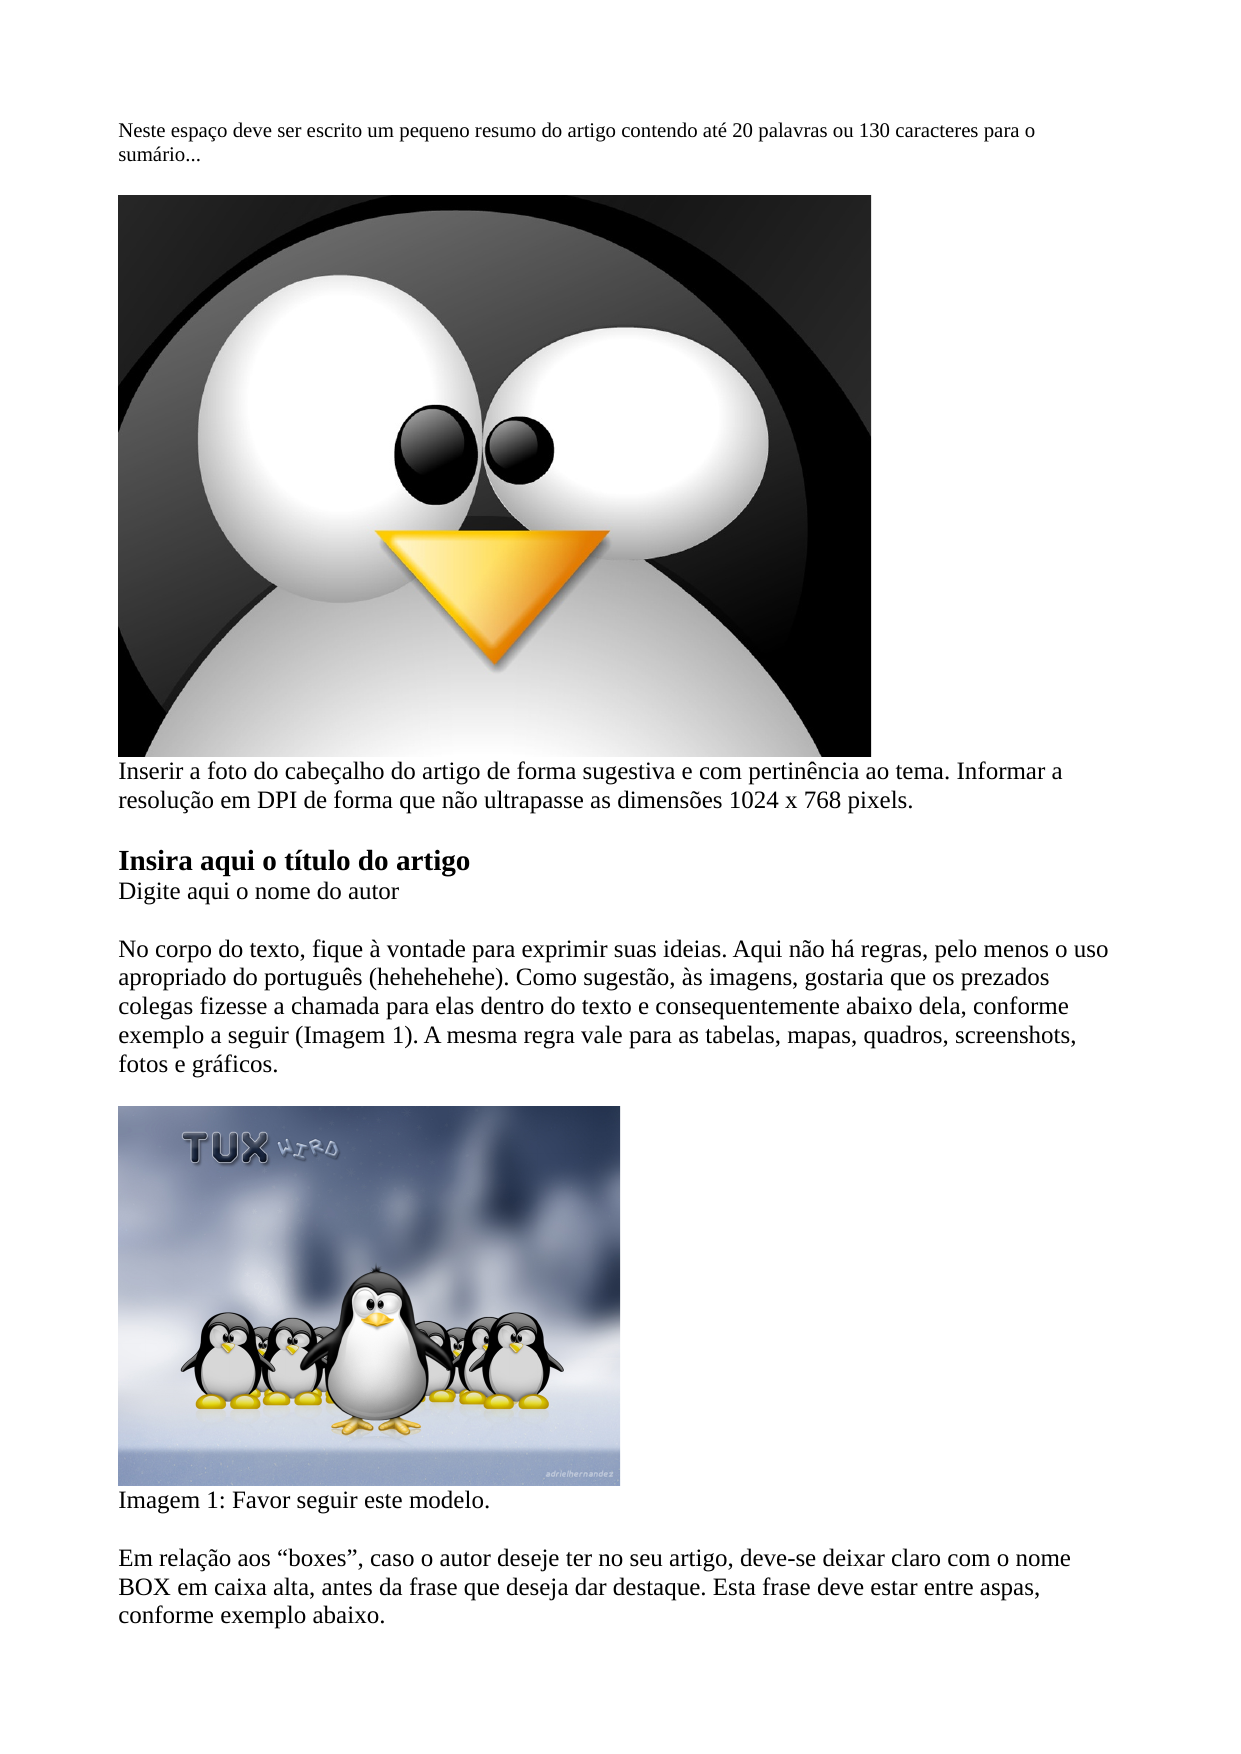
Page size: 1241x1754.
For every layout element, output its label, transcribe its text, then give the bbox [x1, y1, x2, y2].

text Insira aqui o título do artigo [118, 843, 1122, 876]
text Digite aqui o nome do autor [118, 876, 1122, 905]
text No corpo do texto, fique à vontade para exprimir suas ideias. Aqui não há regras, pelo menos o uso apropriado do português (hehehehehe). Como sugestão, às imagens, gostaria que os prezados colegas fizesse a chamada para elas dentro do texto e consequentemente abaixo dela, conforme exemplo a seguir (Imagem 1). A mesma regra vale para as tabelas, mapas, quadros, screenshots, fotos e gráficos. [118, 934, 1122, 1077]
picture [118, 195, 872, 757]
text Inserir a foto do cabeçalho do artigo de forma sugestiva e com pertinência ao tema. Informar a resolução em DPI de forma que não ultrapasse as dimensões 1024 x 768 pixels. [118, 195, 1122, 814]
picture [118, 1106, 621, 1486]
text Neste espaço deve ser escrito um pequeno resumo do artigo contendo até 20 palavras ou 130 caracteres para o sumário... [118, 118, 1122, 166]
text Imagem 1: Favor seguir este modelo. [118, 1106, 1122, 1514]
text Em relação aos “boxes”, caso o autor deseje ter no seu artigo, deve-se deixar claro com o nome BOX em caixa alta, antes da frase que deseja dar destaque. Esta frase deve estar entre aspas, conforme exemplo abaixo. [118, 1543, 1122, 1629]
